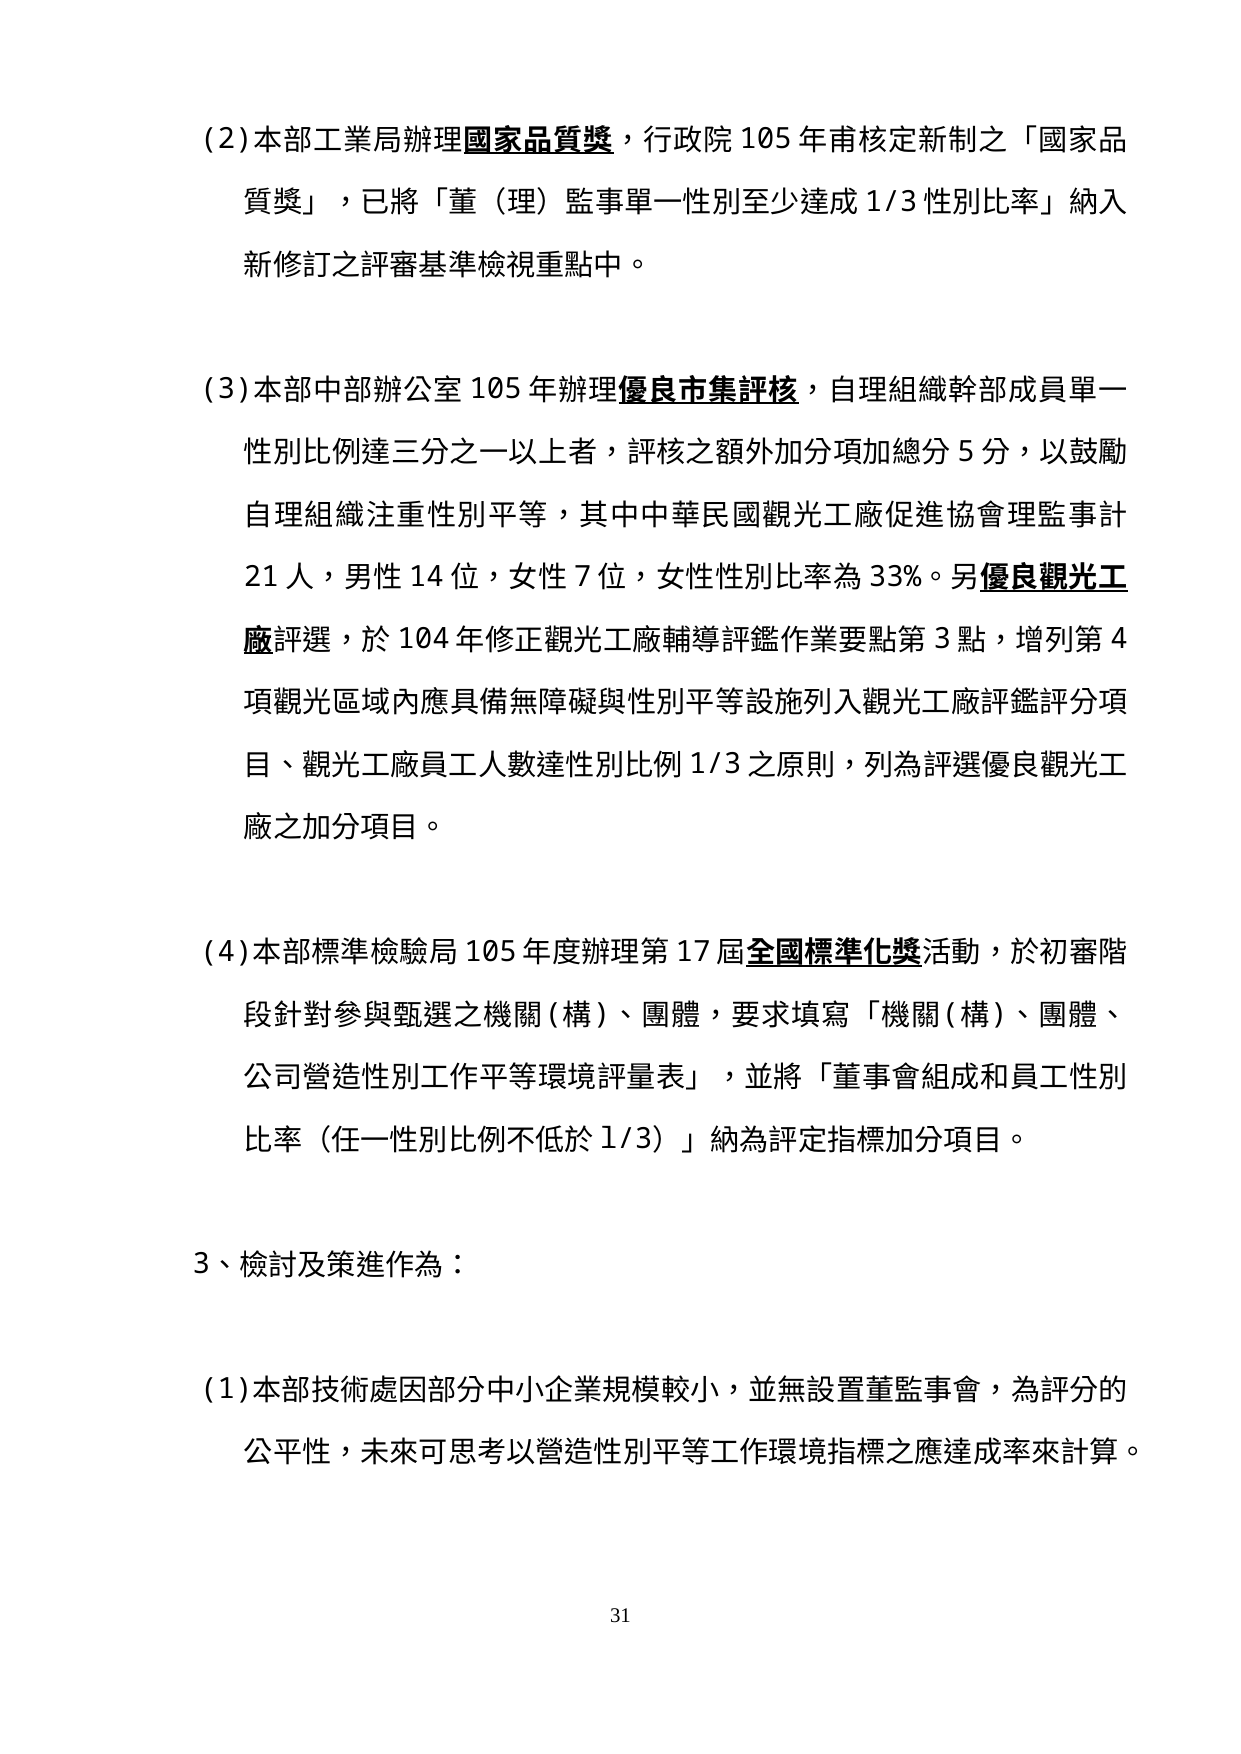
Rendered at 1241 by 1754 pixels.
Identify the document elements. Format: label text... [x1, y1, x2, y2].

text (3)本部中部辦公室105年辦理優良市集評核，自理組織幹部成員單一性別比例達三分之一以上者，評核之額外加分項加總分5分，以鼓勵自理組織注重性別平等，其中中華民國觀光工廠促進協會理監事計21人，男性14位，女性7位，女性性別比率為33%。另優良觀光工廠評選，於104年修正觀光工廠輔導評鑑作業要點第3點，增列第4項觀光區域內應具備無障礙與性別平等設施列入觀光工廠評鑑評分項目、觀光工廠員工人數達性別比例1/3之原則，列為評選優良觀光工廠之加分項目。 [200, 346, 1128, 846]
text (4)本部標準檢驗局105年度辦理第17屆全國標準化獎活動，於初審階段針對參與甄選之機關(構)、團體，要求填寫「機關(構)、團體、公司營造性別工作平等環境評量表」，並將「董事會組成和員工性別比率（任一性別比例不低於l/3）」納為評定指標加分項目。 [200, 908, 1128, 1158]
text 3、檢討及策進作為： [192, 1221, 1128, 1283]
text (1)本部技術處因部分中小企業規模較小，並無設置董監事會，為評分的公平性，未來可思考以營造性別平等工作環境指標之應達成率來計算。 [200, 1346, 1128, 1471]
text (2)本部工業局辦理國家品質獎，行政院105年甫核定新制之「國家品質獎」，已將「董（理）監事單一性別至少達成1/3性別比率」納入新修訂之評審基準檢視重點中。 [200, 96, 1128, 283]
